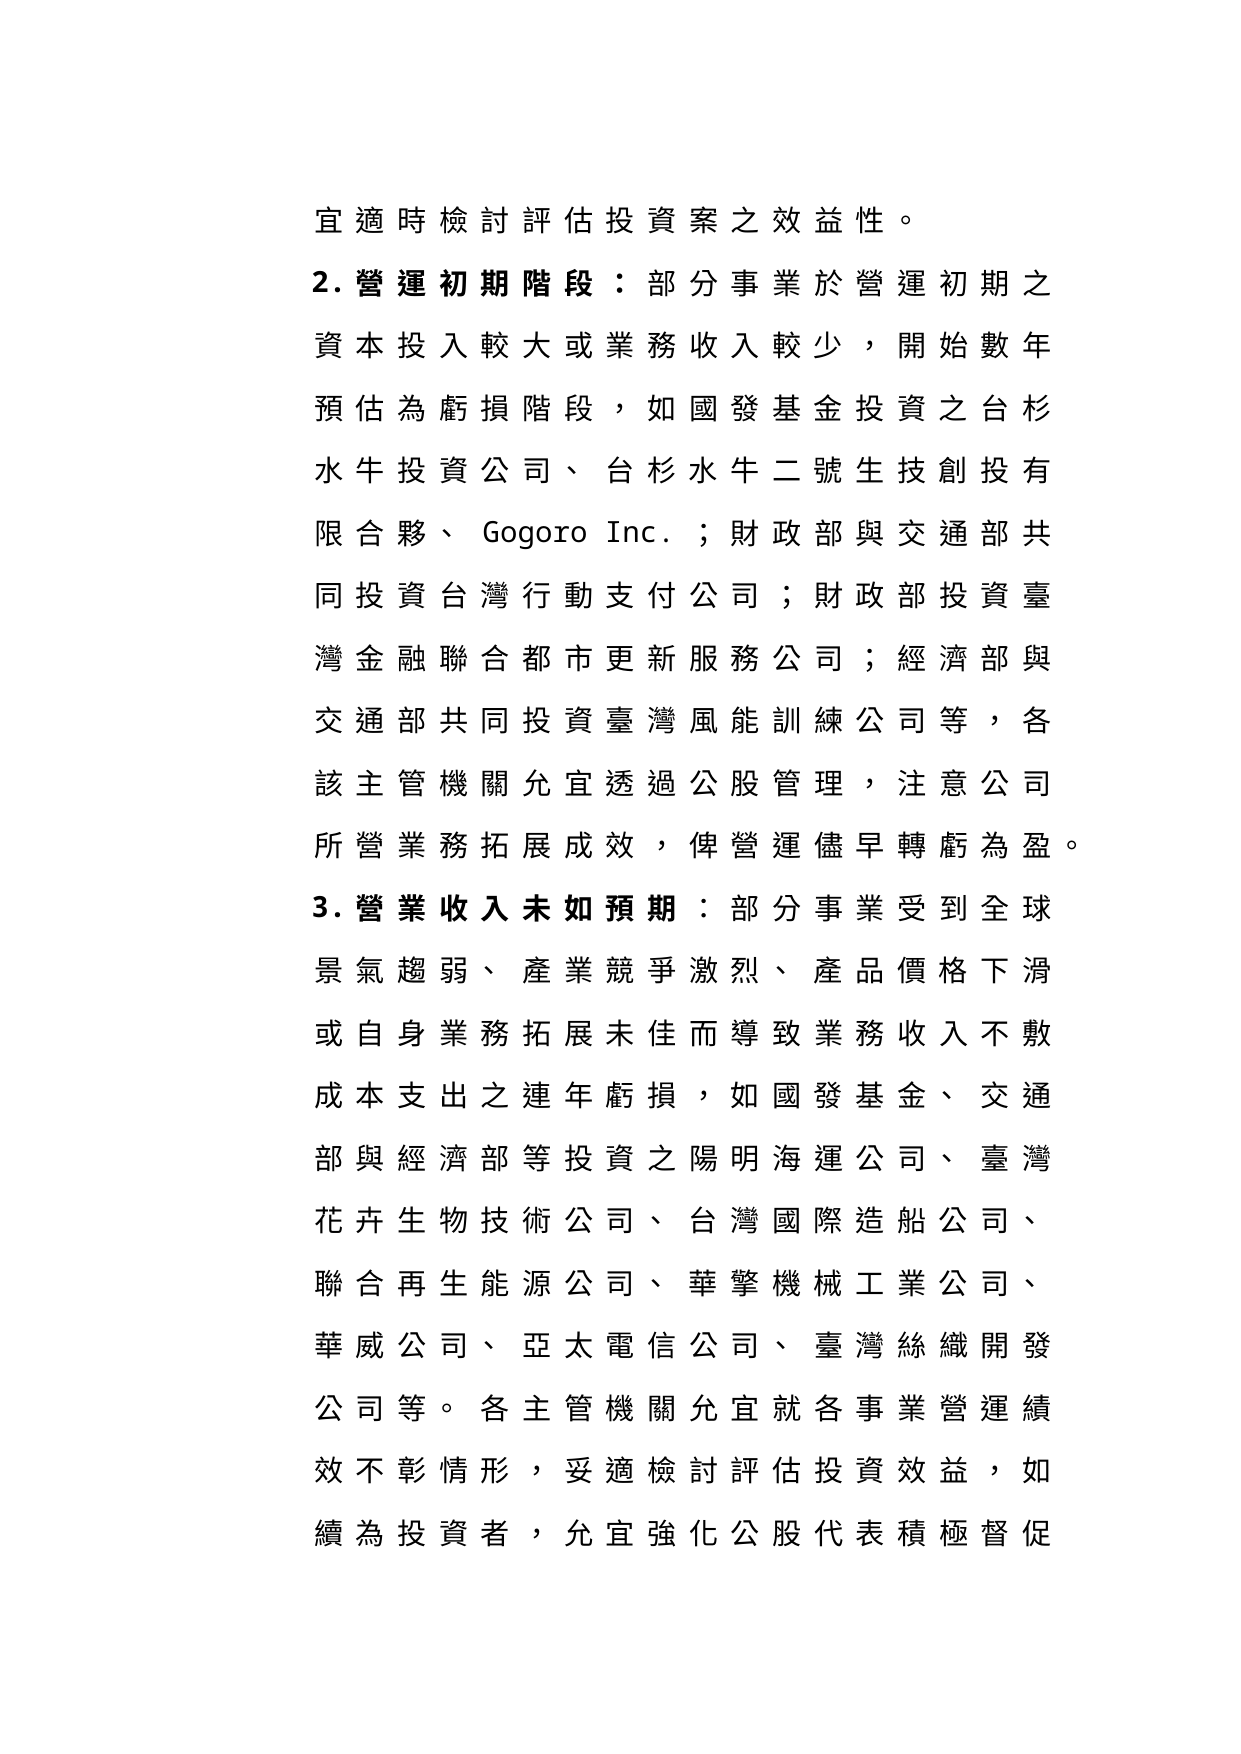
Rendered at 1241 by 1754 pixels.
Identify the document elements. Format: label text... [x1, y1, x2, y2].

text 3.營業收入未如預期：部分事業受到全球景氣趨弱、產業競爭激烈、產品價格下滑或自身業務拓展未佳而導致業務收入不敷成本支出之連年虧損，如國發基金、交通部與經濟部等投資之陽明海運公司、臺灣花卉生物技術公司、台灣國際造船公司、聯合再生能源公司、華擎機械工業公司、華威公司、亞太電信公司、臺灣絲織開發公司等。各主管機關允宜就各事業營運績效不彰情形，妥適檢討評估投資效益，如續為投資者，允宜強化公股代表積極督促 [271, 865, 1058, 1552]
text 宜適時檢討評估投資案之效益性。 [271, 177, 1058, 240]
text 2.營運初期階段：部分事業於營運初期之資本投入較大或業務收入較少，開始數年預估為虧損階段，如國發基金投資之台杉水牛投資公司、台杉水牛二號生技創投有限合夥、Gogoro Inc.；財政部與交通部共同投資台灣行動支付公司；財政部投資臺灣金融聯合都市更新服務公司；經濟部與交通部共同投資臺灣風能訓練公司等，各該主管機關允宜透過公股管理，注意公司所營業務拓展成效，俾營運儘早轉虧為盈。 [271, 240, 1058, 865]
